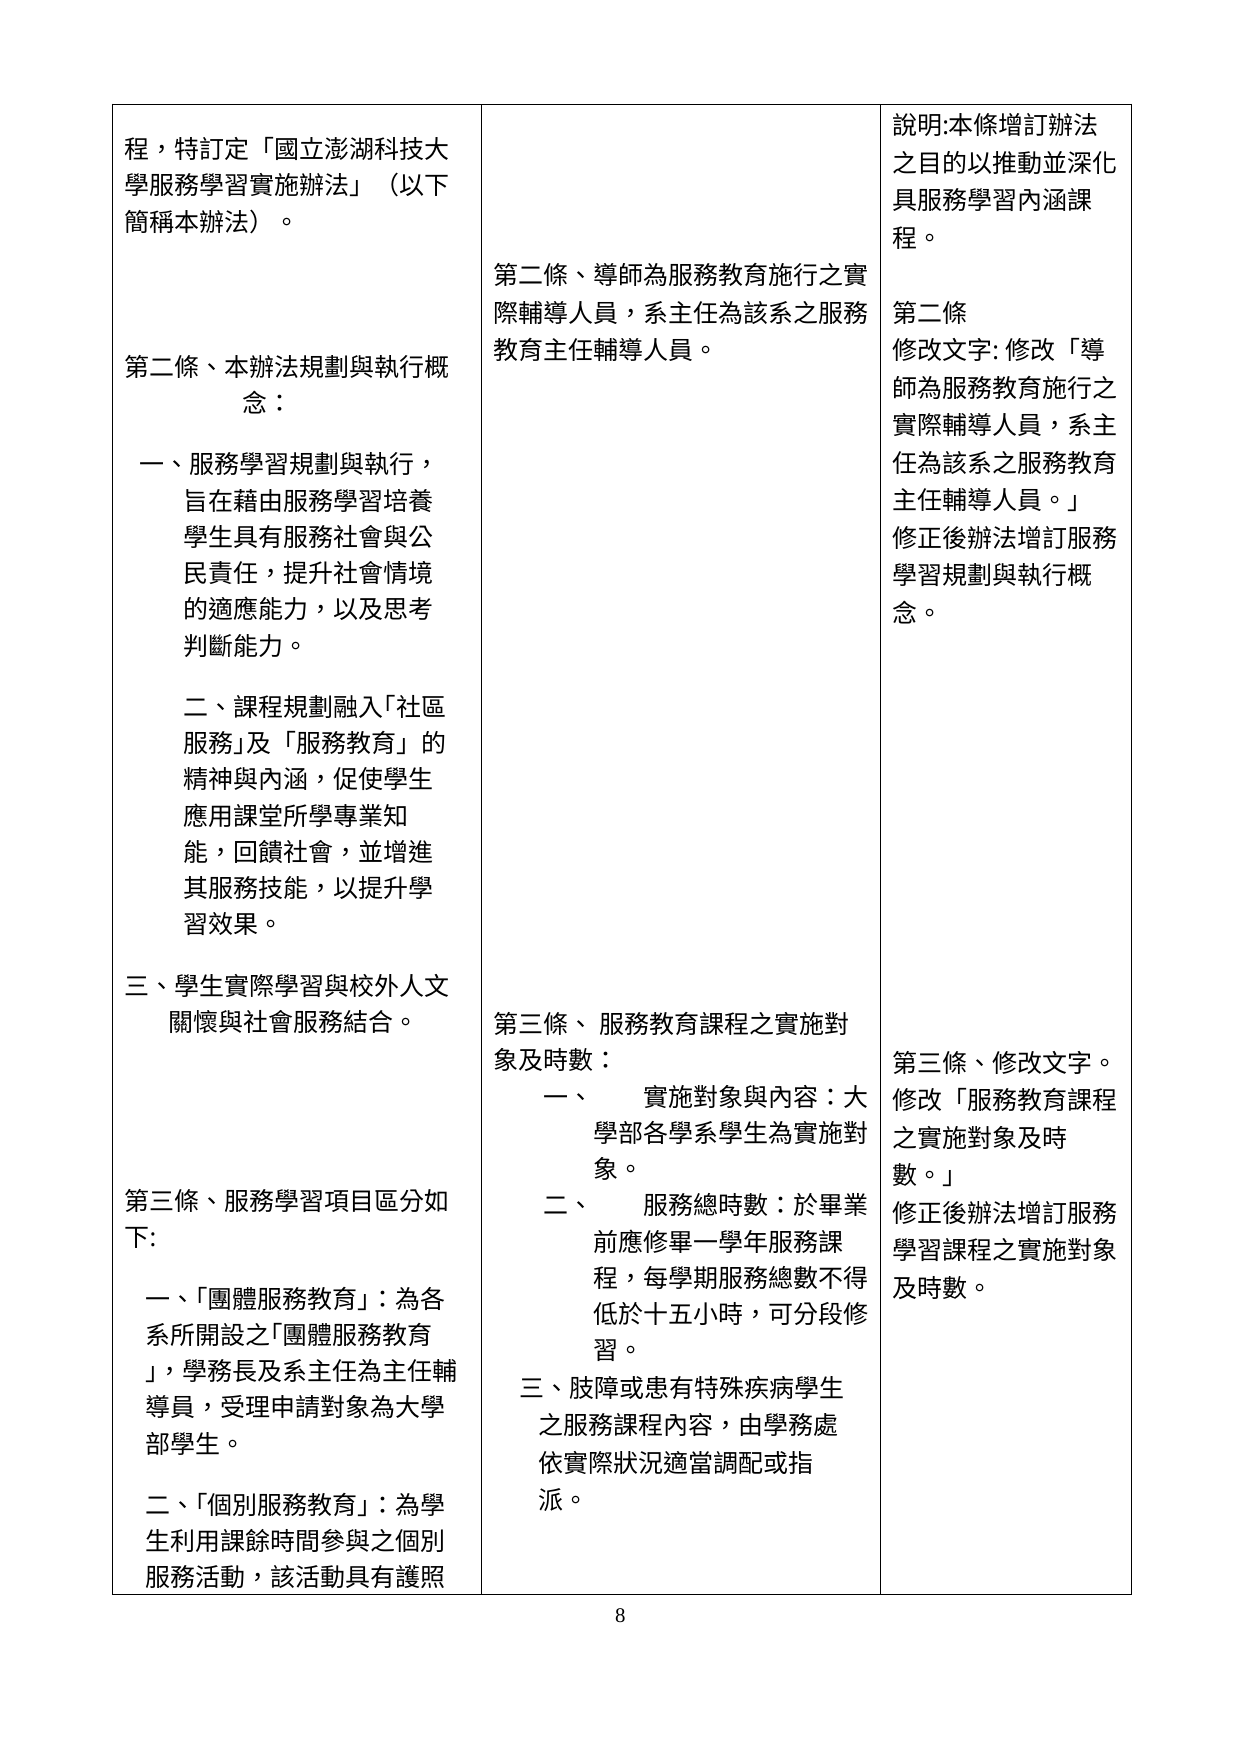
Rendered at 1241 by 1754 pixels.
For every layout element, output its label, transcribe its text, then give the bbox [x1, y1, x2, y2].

table_cell 說明:本條增訂辦法之目的以推動並深化具服務學習內涵課程。 第二條 修改文字: 修改「導師為服務教育施行之實際輔導人員，系主任為該系之服務教育主任輔導人員。」 修正後辦法增訂服務學習規劃與執行概念。 第三條、修改文字。修改「服務教育課程之實施對象及時數。」 修正後辦法增訂服務學習課程之實施對象及時數。 [881, 105, 1131, 1594]
table_cell 名稱: 「國立澎湖科技大學服務學習施行辦法」。 第一條、為推動「課程」結合「社區服務」及「服務教育」，協助學生應用課堂所學、增進自我反思能力，以推動並深化具服務學習內涵的課程，特訂定「國立澎湖科技大學服務學習實施辦法」（以下簡稱本辦法）。 第二條、本辦法規劃與執行概念： 服務學習規劃與執行，旨在藉由服務學習培養學生具有服務社會與公民責任，提升社會情境的適應能力，以及思考判斷能力。 課程規劃融入｢社區服務｣及「服務教育」的精神與內涵，促使學生應用課堂所學專業知能，回饋社會，並增進其服務技能，以提升學習效果。 學生實際學習與校外人文關懷與社會服務結合。 第三條、服務學習項目區分如下: 一、｢團體服務教育｣：為各系所開設之｢團體服務教育｣，學務長及系主任為主任輔導員，受理申請對象為大學部學生。 二、｢個別服務教育｣：為學生利用課餘時間參與之個別服務活動，該活動具有護照認證制度，其活動主辦單位負責人或指導教師，為主要輔導人員。 三、「服務學習型課程」: 以領有｢研究生助學金｣或｢生活學習助學金｣的學生為對象，並須遵照下列規範: 依據「國立澎湖科技大學學生兼任助理學習與勞動權益保障處理要點｣及「國立澎湖科技大學生活學習助學金辦法」辦理實施。 分為「教學輔導實務」、「服務輔導實務」課程，為選修零學分課程，成績評定以 P/F (通過/不通過)登錄，其學習時數不計入「畢業服務教育總時數」計算。 (三)「教學輔導實務」課程負責及輔導單位為教務處教學資源中心，「服務輔導實務」課程負責及輔導單位為學生事務處課外活動指導組。 (四)「服務輔導實務」課程：以領取本校生活學習助學金之學生為對象，「教學輔導實務」課程以領取本校研究生助學金之學生為對象。 「專業型課程」:指各教學單位所開設的專業課程，其授課內容須含有｢服務學習精神或實作｣的精神。由授課教師為輔導人員。 第四條、各類服務學習課程之執行： 一、「團體服務教育」項目由學生事務處及學系共同督導，執行細節由各系自訂。 二、「個別服務教育」項目由學生事務處接洽、規劃、推動與協調，並提供支援、諮詢、公告及接受學生登記。 三、修讀「服務學習型課程」，實際服務時數由輔導單位認證。 四、開設「專業型課程」教師，其開課程序按本校開課相關規定及辦法辦理，對於應繳交予服務學習委員會之相關文件，另以｢國立澎湖科技大學服務學習施行細則｣明訂之。 第五條、「團體服務教育」及「個別服務教育」之實施對象，若為肢障或患有特殊疾病學生，得由學務處依實際狀況，予以指派適合勤務。狀況特殊者，得由系主任、院長同意，並經由學務長核准者，得予免修。 第六條、「團體服務教育」與「個別服務教育」課程須有修習學生的考評與獎勵機制。 第七條、本辦法施行方式細節，另以｢國立澎湖科技大學服務學習施行細則｣規範相關內容。 第八條、各相關權責單位，可依據本辦法及本辦法施行細則，另行自訂該單位之課程實施要點，以配合單位實務運作。 第九條、本辦法經學務會議審議，服務學習委員會通過，陳請校長核定後實施，日後修正，須經服務學習委員會審議，行政會議通過，陳請校長核定後實施。 [113, 105, 481, 1594]
table_cell 第二條、導師為服務教育施行之實際輔導人員，系主任為該系之服務教育主任輔導人員。 第三條、 服務教育課程之實施對象及時數： 實施對象與內容：大學部各學系學生為實施對象。 服務總時數：於畢業前應修畢一學年服務課程，每學期服務總數不得低於十五小時，可分段修習。 三、肢障或患有特殊疾病學生 之服務課程內容，由學務處 依實際狀況適當調配或指 派。 [482, 105, 880, 1594]
